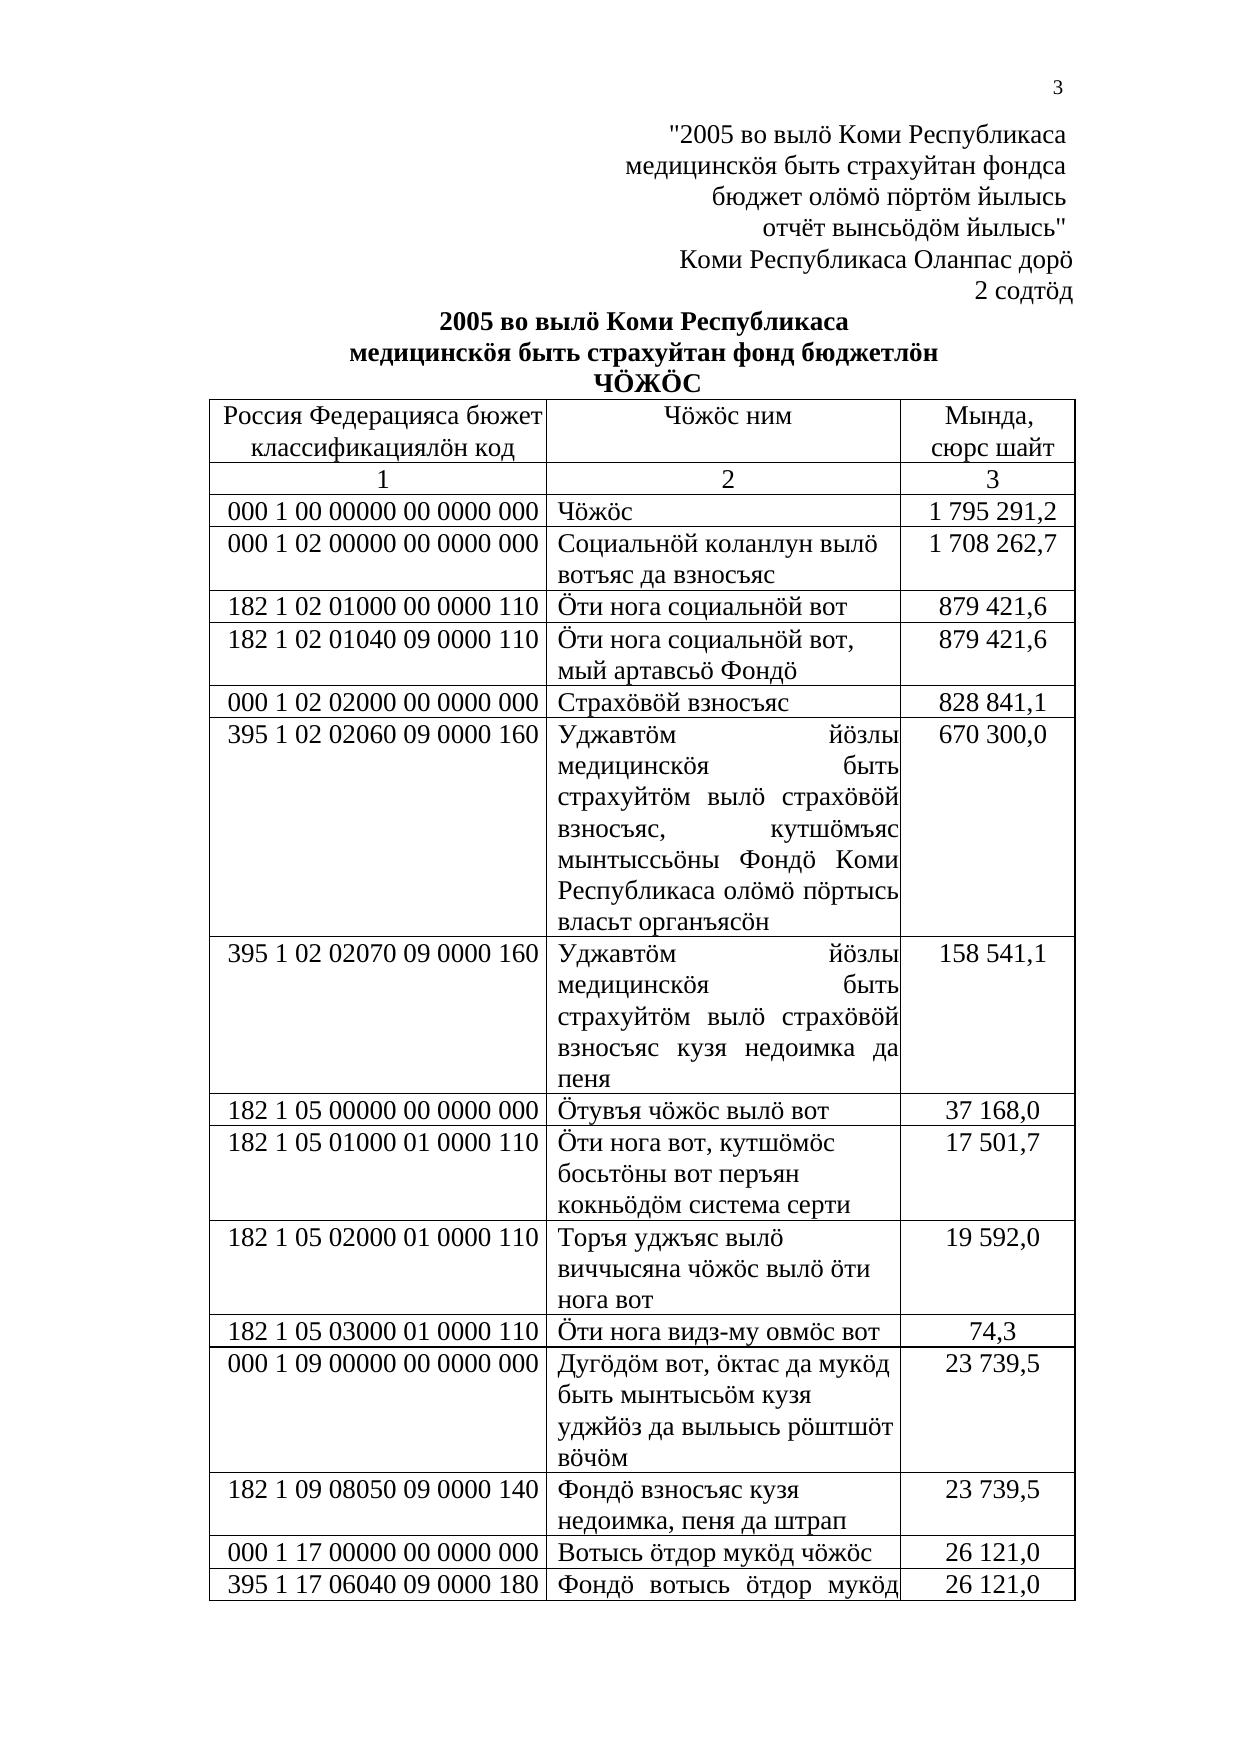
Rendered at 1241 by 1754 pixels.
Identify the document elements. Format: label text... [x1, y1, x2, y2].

table_cell Уджавтöм йöзлы медицинскöя быть страхуйтöм вылö страхöвöй взносъяс, кутшöмъяс мынтыссьöны Фондö Коми Республикаса олöмö пöртысь власьт органъясöн [547, 718, 900, 936]
table_cell 395 1 17 06040 09 0000 180 [210, 1569, 546, 1600]
text Коми Республикаса Оланпас дорö [222, 243, 1073, 274]
table_cell 000 1 00 00000 00 0000 000 [210, 495, 546, 526]
text отчёт вынсьöдöм йылысь" [222, 212, 1073, 243]
table_cell 17 501,7 [901, 1126, 1074, 1220]
table_header Россия Федерацияса бюжет классификациялöн код [210, 400, 546, 462]
table_cell 182 1 05 01000 01 0000 110 [210, 1126, 546, 1220]
text бюджет олöмö пöртöм йылысь [222, 180, 1073, 212]
table_cell Фондö вотысь öтдор мукöд [547, 1569, 900, 1600]
text 2 содтöд [222, 274, 1073, 305]
table_cell 182 1 05 02000 01 0000 110 [210, 1221, 546, 1314]
table_cell Öти нога социальнöй вот, мый артавсьö Фондö [547, 623, 900, 685]
table_cell 879 421,6 [901, 591, 1074, 622]
text "2005 во вылö Коми Республикаса [222, 118, 1073, 149]
table_cell 000 1 02 00000 00 0000 000 [210, 527, 546, 589]
table_cell 670 300,0 [901, 718, 1074, 936]
table_cell 26 121,0 [901, 1536, 1074, 1567]
table_header Чöжöс ним [547, 400, 900, 462]
table_header Мында, сюрс шайт [901, 400, 1074, 462]
table_cell 000 1 02 02000 00 0000 000 [210, 686, 546, 717]
table_cell Фондö взносъяс кузя недоимка, пеня да штрап [547, 1473, 900, 1535]
table_cell Öти нога вот, кутшöмöс босьтöны вот перъян кокньöдöм система серти [547, 1126, 900, 1220]
table_cell 828 841,1 [901, 686, 1074, 717]
table_cell 182 1 02 01000 00 0000 110 [210, 591, 546, 622]
table_cell 1 795 291,2 [901, 495, 1074, 526]
table_cell Öтувъя чöжöс вылö вот [547, 1094, 900, 1125]
table_cell 879 421,6 [901, 623, 1074, 685]
table_cell 1 [210, 463, 546, 494]
table_cell Чöжöс [547, 495, 900, 526]
text 2005 во вылö Коми Республикаса [222, 305, 1073, 336]
table_cell Уджавтöм йöзлы медицинскöя быть страхуйтöм вылö страхöвöй взносъяс кузя недоимка да пеня [547, 937, 900, 1093]
table_cell 182 1 05 03000 01 0000 110 [210, 1315, 546, 1346]
table_cell 395 1 02 02070 09 0000 160 [210, 937, 546, 1093]
text медицинскöя быть страхуйтан фонд бюджетлöн [222, 336, 1073, 367]
table_cell 2 [547, 463, 900, 494]
table_cell Öти нога видз-му овмöс вот [547, 1315, 900, 1346]
table_cell 000 1 09 00000 00 0000 000 [210, 1348, 546, 1472]
table_cell 182 1 02 01040 09 0000 110 [210, 623, 546, 685]
table_cell Дугöдöм вот, öктас да мукöд быть мынтысьöм кузя уджйöз да выльысь рöштшöт вöчöм [547, 1348, 900, 1472]
table_cell 26 121,0 [901, 1569, 1074, 1600]
table_cell 23 739,5 [901, 1348, 1074, 1472]
table_cell 158 541,1 [901, 937, 1074, 1093]
table_cell 182 1 05 00000 00 0000 000 [210, 1094, 546, 1125]
table_cell 395 1 02 02060 09 0000 160 [210, 718, 546, 936]
table_cell Öти нога социальнöй вот [547, 591, 900, 622]
table_cell 74,3 [901, 1315, 1074, 1346]
table_cell Социальнöй коланлун вылö вотъяс да взносъяс [547, 527, 900, 589]
table_cell 19 592,0 [901, 1221, 1074, 1314]
table_cell 1 708 262,7 [901, 527, 1074, 589]
table_cell Страхöвöй взносъяс [547, 686, 900, 717]
table_cell 37 168,0 [901, 1094, 1074, 1125]
table_cell 000 1 17 00000 00 0000 000 [210, 1536, 546, 1567]
text медицинскöя быть страхуйтан фондса [222, 149, 1073, 180]
text ЧÖЖÖС [222, 367, 1073, 398]
table_cell 182 1 09 08050 09 0000 140 [210, 1473, 546, 1535]
table_cell Торъя уджъяс вылö виччысяна чöжöс вылö öти нога вот [547, 1221, 900, 1314]
table_cell Вотысь öтдор мукöд чöжöс [547, 1536, 900, 1567]
table_cell 23 739,5 [901, 1473, 1074, 1535]
table_cell 3 [901, 463, 1074, 494]
